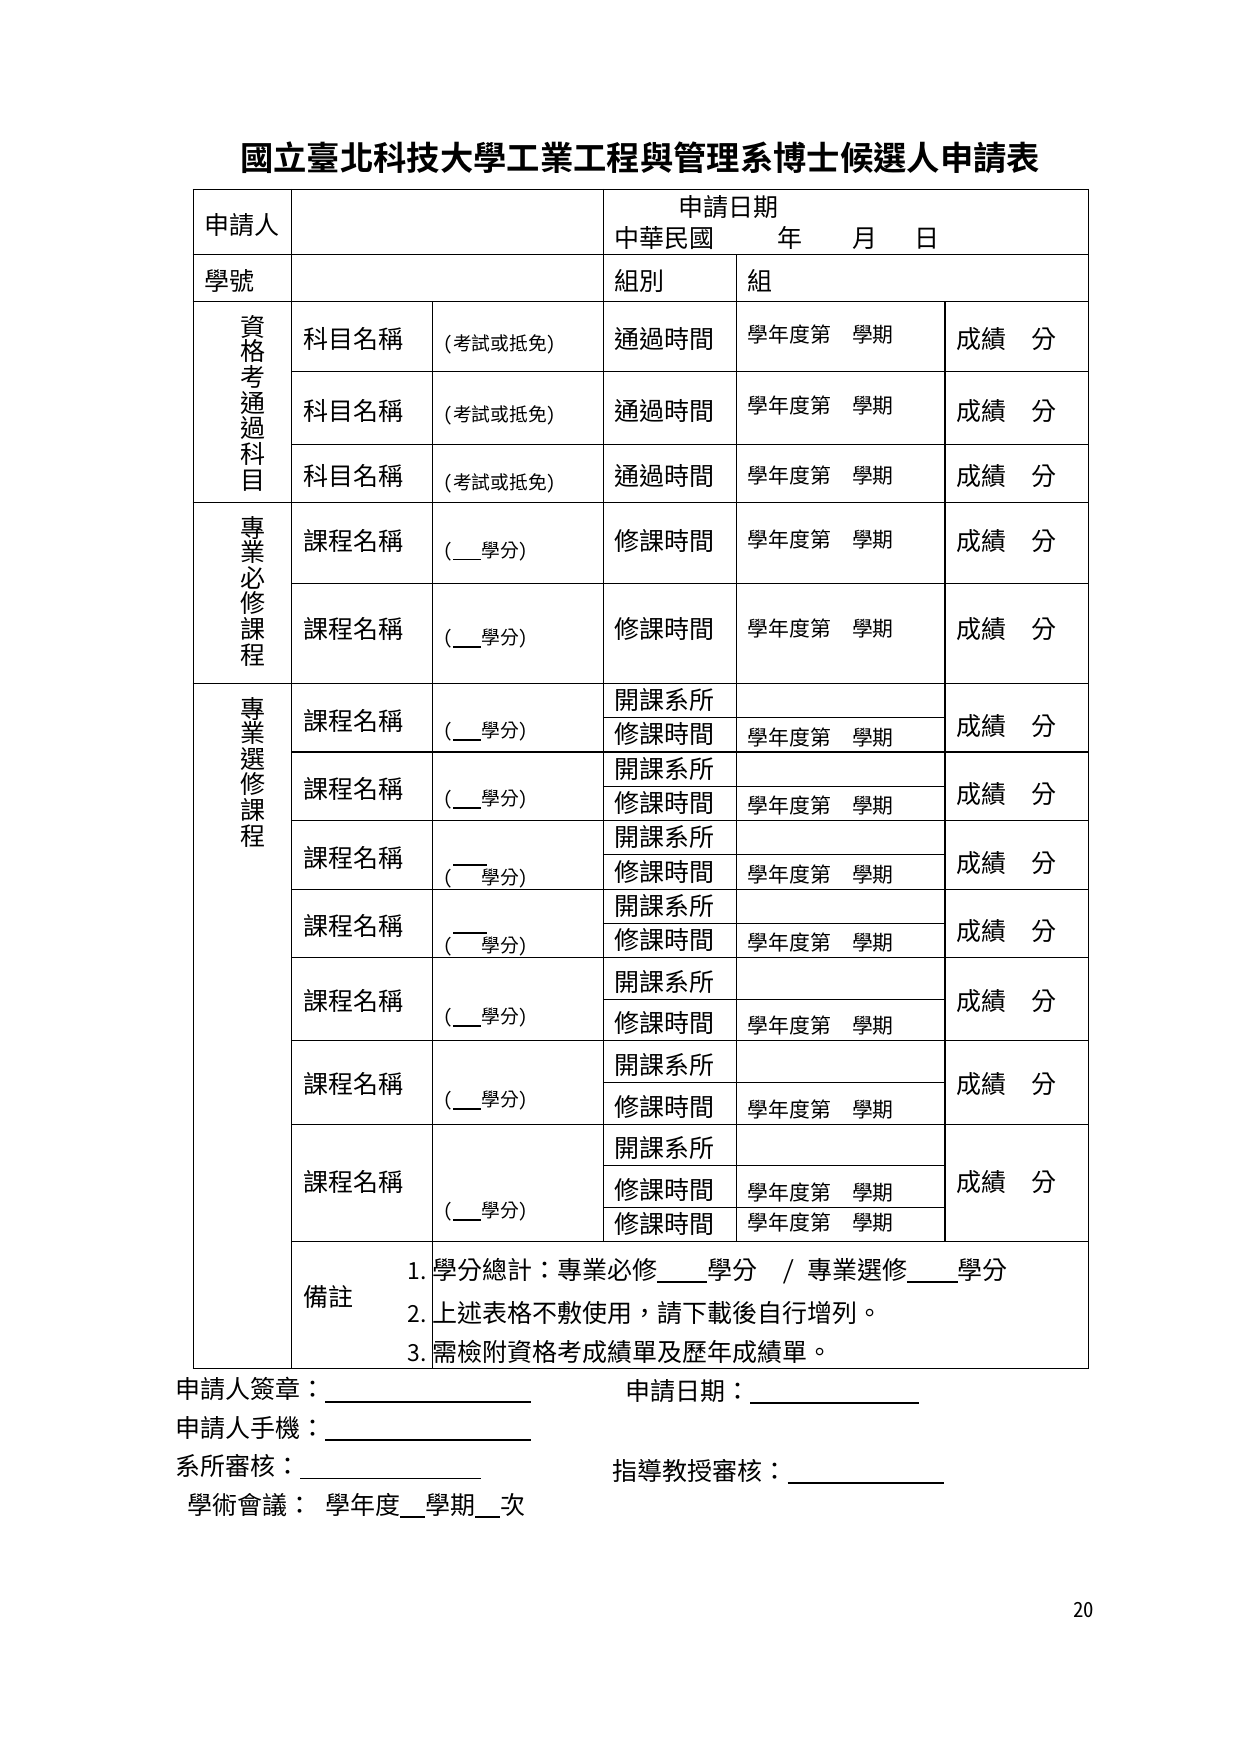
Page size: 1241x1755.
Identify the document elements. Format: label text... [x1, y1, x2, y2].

table_cell 成績 分 [946, 302, 1088, 371]
table_cell 開課系所 [604, 684, 736, 717]
table_cell ( 學分) [433, 1125, 603, 1241]
table_cell 成績 分 [946, 1125, 1088, 1241]
table_cell 課程名稱 [292, 958, 432, 1040]
table_cell 修課時間 [604, 718, 736, 751]
table_cell 課程名稱 [292, 753, 432, 820]
table_cell 修課時間 [604, 1208, 736, 1241]
table_cell 成績 分 [946, 958, 1088, 1040]
text 國立臺北科技大學工業工程與管理系博士候選人申請表 [240, 129, 1105, 181]
table_cell 學年度第 學期 [737, 372, 944, 444]
table_cell 學年度第 學期 [737, 1166, 944, 1207]
table_cell 學號 [194, 255, 291, 301]
table_cell 開課系所 [604, 753, 736, 786]
table_cell 成績 分 [946, 890, 1088, 957]
table_cell 課程名稱 [292, 1125, 432, 1241]
table_header [292, 190, 603, 254]
table_cell (考試或抵免) [433, 445, 603, 502]
table_cell 組別 [604, 255, 736, 301]
table_cell 課程名稱 [292, 684, 432, 751]
table_cell 成績 分 [946, 584, 1088, 683]
table_cell 通過時間 [604, 445, 736, 502]
table_cell 學年度第 學期 [737, 855, 944, 888]
table_cell [737, 1125, 944, 1165]
table_cell 成績 分 [946, 1041, 1088, 1124]
table_cell 成績 分 [946, 821, 1088, 888]
text 20 [175, 1594, 1093, 1624]
table_cell 成績 分 [946, 372, 1088, 444]
table_cell 學年度第 學期 [737, 718, 944, 751]
table_cell 成績 分 [946, 445, 1088, 502]
table_cell 課程名稱 [292, 503, 432, 583]
table_cell ( 學分) [433, 1041, 603, 1124]
table_cell 組 [737, 255, 1088, 301]
table_cell 課程名稱 [292, 584, 432, 683]
text 申請日期： [625, 1371, 1105, 1408]
table_cell 開課系所 [604, 890, 736, 923]
table_cell 學年度第 學期 [737, 924, 944, 957]
table_cell ( 學分) [433, 503, 603, 583]
table_cell 學年度第 學期 [737, 787, 944, 820]
table_cell (考試或抵免) [433, 372, 603, 444]
table_cell 專業必修課程 [194, 503, 291, 683]
table_cell ( 學分) [433, 890, 603, 957]
table_cell 修課時間 [604, 924, 736, 957]
text 指導教授審核： [613, 1451, 956, 1487]
table_cell 修課時間 [604, 1083, 736, 1124]
table_cell [737, 890, 944, 923]
table_cell ( 學分) [433, 584, 603, 683]
table_cell 科目名稱 [292, 372, 432, 444]
table_cell 開課系所 [604, 821, 736, 854]
table_cell 學年度第 學期 [737, 1083, 944, 1124]
table_cell 修課時間 [604, 584, 736, 683]
table_cell 學分總計：專業必修 學分 / 專業選修 學分 上述表格不敷使用，請下載後自行增列。 需檢附資格考成績單及歷年成績單。 [433, 1242, 1088, 1368]
table_cell 修課時間 [604, 1166, 736, 1207]
table_cell ( 學分) [433, 684, 603, 751]
table_cell [737, 753, 944, 786]
table_cell 備註 [292, 1242, 432, 1368]
table_cell 開課系所 [604, 1041, 736, 1082]
table_cell 學年度第 學期 [737, 302, 944, 371]
table_cell 學年度第 學期 [737, 1208, 944, 1241]
table_cell 專業選修課程 [194, 684, 291, 1368]
table_cell ( 學分) [433, 958, 603, 1040]
table_cell 科目名稱 [292, 302, 432, 371]
table_cell [737, 684, 944, 717]
table_cell [737, 1041, 944, 1082]
table_cell ( 學分) [433, 753, 603, 820]
table_cell 修課時間 [604, 503, 736, 583]
table_cell 資格考通過科目 [194, 302, 291, 502]
table_cell 學年度第 學期 [737, 1000, 944, 1040]
text 申請人簽章： 申請人手機： 系所審核： [175, 1370, 544, 1483]
text 學術會議： 學年度 學期 次 [187, 1485, 604, 1522]
table_cell [737, 958, 944, 999]
table_cell 開課系所 [604, 1125, 736, 1165]
table_cell 修課時間 [604, 787, 736, 820]
table_cell [737, 821, 944, 854]
table_cell 學年度第 學期 [737, 584, 944, 683]
table_cell 成績 分 [946, 684, 1088, 751]
table_cell 通過時間 [604, 372, 736, 444]
table_cell 學年度第 學期 [737, 503, 944, 583]
table_cell 修課時間 [604, 1000, 736, 1040]
table_cell 成績 分 [946, 753, 1088, 820]
table_cell 修課時間 [604, 855, 736, 888]
table_cell ( 學分) [433, 821, 603, 888]
table_header 申請日期 中華民國 年 月 日 [604, 190, 1088, 254]
table_cell [292, 255, 603, 301]
table_cell 通過時間 [604, 302, 736, 371]
table_cell 科目名稱 [292, 445, 432, 502]
table_header 申請人 [194, 190, 291, 254]
table_cell 課程名稱 [292, 890, 432, 957]
table_cell 學年度第 學期 [737, 445, 944, 502]
table_cell 課程名稱 [292, 821, 432, 888]
table_cell 成績 分 [946, 503, 1088, 583]
table_cell (考試或抵免) [433, 302, 603, 371]
table_cell 課程名稱 [292, 1041, 432, 1124]
table_cell 開課系所 [604, 958, 736, 999]
